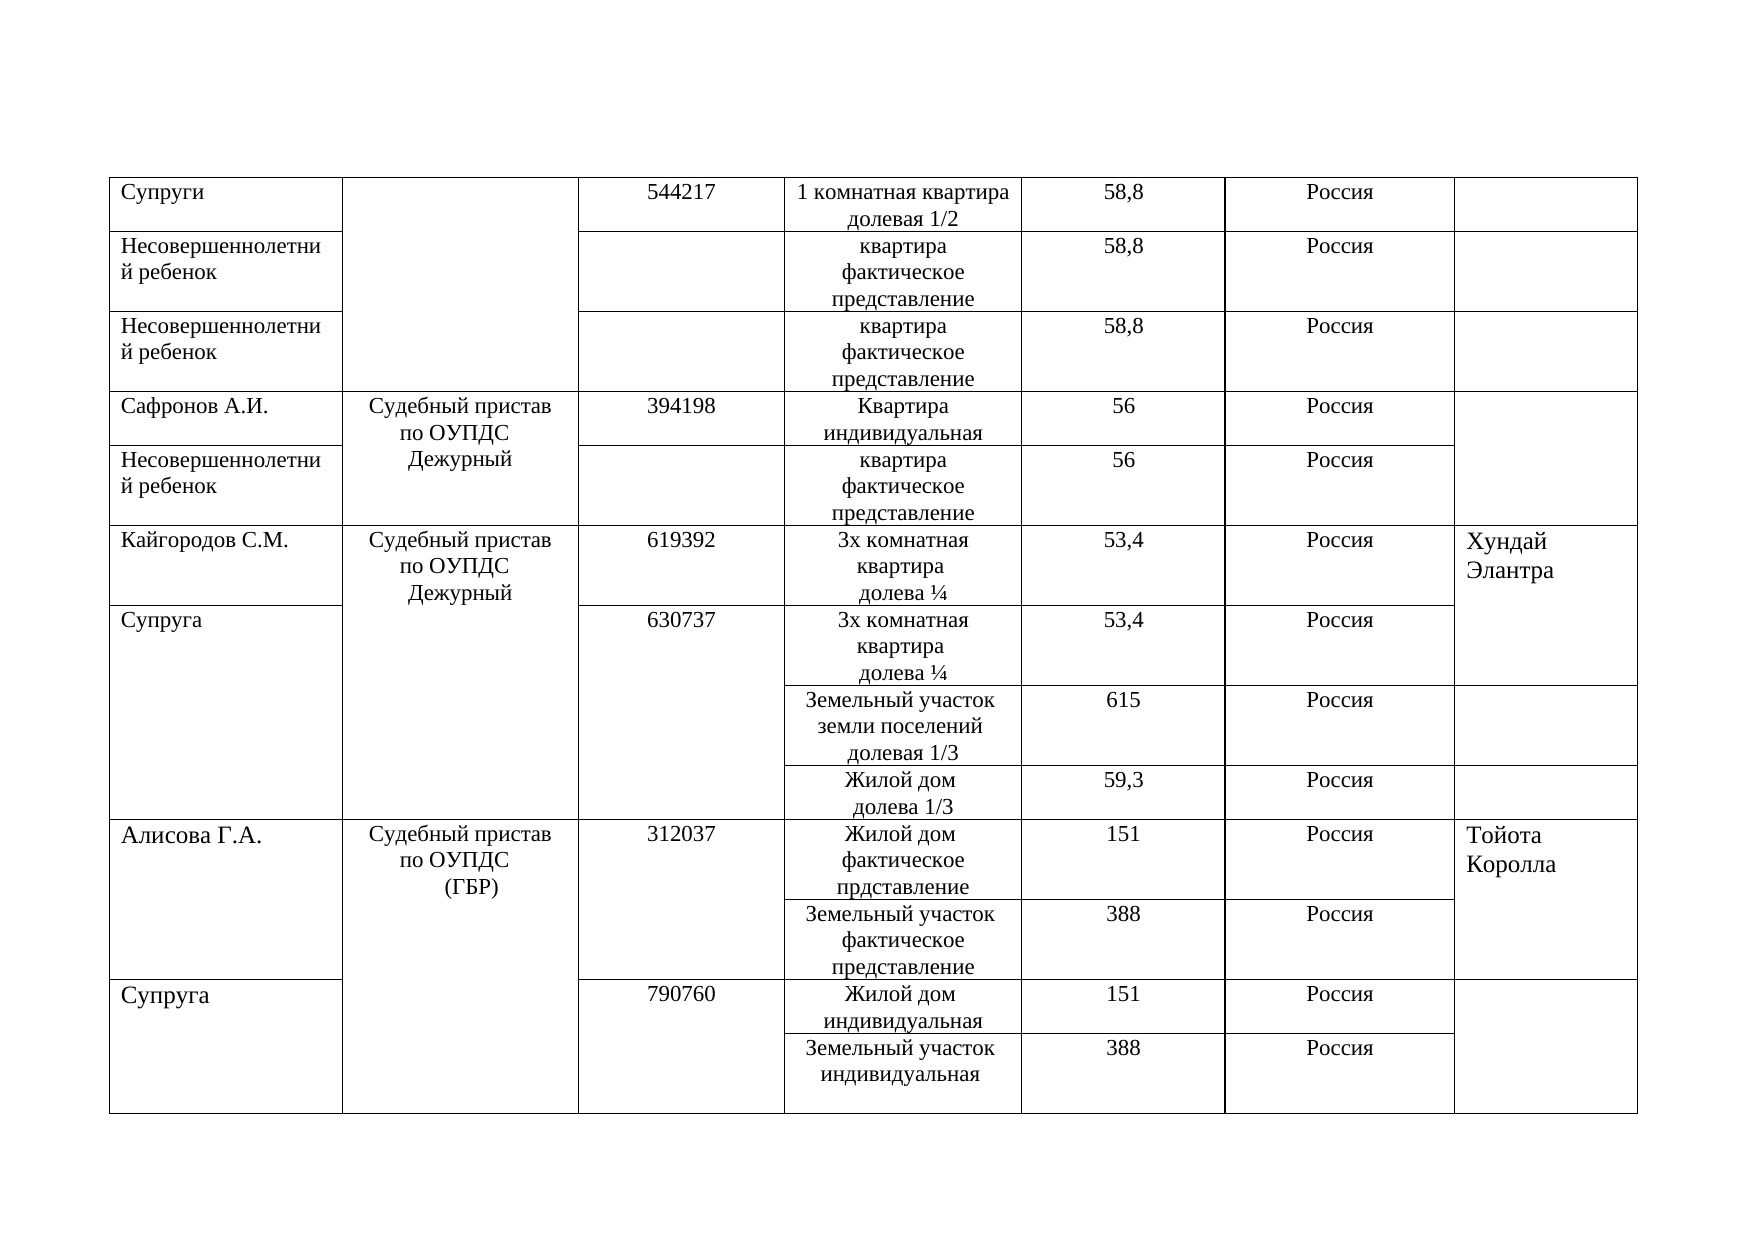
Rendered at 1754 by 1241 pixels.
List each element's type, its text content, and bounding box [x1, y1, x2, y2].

table_cell Россия [1226, 900, 1454, 979]
table_cell 790760 [579, 980, 784, 1113]
table_cell [579, 446, 784, 525]
table_cell 56 [1022, 446, 1224, 525]
table_cell 58,8 [1022, 232, 1224, 311]
table_cell Россия [1226, 686, 1454, 765]
table_cell [579, 312, 784, 391]
table_cell Россия [1226, 232, 1454, 311]
table_cell Земельный участок индивидуальная [785, 1034, 1021, 1113]
table_cell 1 комнатная квартира долевая 1/2 [785, 178, 1021, 231]
table_cell 58,8 [1022, 178, 1224, 231]
table_cell 58,8 [1022, 312, 1224, 391]
table_cell Супруги [110, 178, 342, 231]
table_cell Кайгородов С.М. [110, 526, 342, 605]
table_cell Судебный пристав по ОУПДС Дежурный [343, 392, 578, 525]
table_cell [1455, 232, 1637, 311]
table_cell Несовершеннолетний ребенок [110, 446, 342, 525]
table_cell Россия [1226, 606, 1454, 685]
table_cell 53,4 [1022, 606, 1224, 685]
table_cell 630737 [579, 606, 784, 819]
table_cell Судебный пристав по ОУПДС Дежурный [343, 526, 578, 819]
table_cell 56 [1022, 392, 1224, 445]
table_cell 59,3 [1022, 766, 1224, 819]
table_cell [579, 232, 784, 311]
table_cell Россия [1226, 980, 1454, 1033]
table_cell Несовершеннолетний ребенок [110, 312, 342, 391]
table_cell квартира фактическое представление [785, 232, 1021, 311]
table_cell Россия [1226, 766, 1454, 819]
table_cell Сафронов А.И. [110, 392, 342, 445]
table_cell Жилой дом индивидуальная [785, 980, 1021, 1033]
table_cell Россия [1226, 446, 1454, 525]
table_cell Россия [1226, 312, 1454, 391]
table_cell [1455, 312, 1637, 391]
table_cell Россия [1226, 1034, 1454, 1113]
table_cell квартира фактическое представление [785, 312, 1021, 391]
table_cell Земельный участок земли поселений долевая 1/3 [785, 686, 1021, 765]
table_cell Квартира индивидуальная [785, 392, 1021, 445]
table_cell [1455, 766, 1637, 819]
table_cell Земельный участок фактическое представление [785, 900, 1021, 979]
table_cell 615 [1022, 686, 1224, 765]
table_cell 388 [1022, 900, 1224, 979]
table_cell Несовершеннолетний ребенок [110, 232, 342, 311]
table_cell квартира фактическое представление [785, 446, 1021, 525]
table_cell [1455, 178, 1637, 231]
table_cell 3х комнатная квартира долева ¼ [785, 526, 1021, 605]
table_cell 312037 [579, 820, 784, 979]
table_cell Супруга [110, 606, 342, 819]
table_cell Россия [1226, 820, 1454, 899]
table_cell 3х комнатная квартира долева ¼ [785, 606, 1021, 685]
table_cell [343, 178, 578, 391]
table_cell Судебный пристав по ОУПДС (ГБР) [343, 820, 578, 1113]
table_cell Супруга [110, 980, 342, 1113]
table_cell Хундай Элантра [1455, 526, 1637, 685]
table_cell [1455, 686, 1637, 765]
table_cell 151 [1022, 820, 1224, 899]
table_cell 394198 [579, 392, 784, 445]
table_cell Россия [1226, 178, 1454, 231]
table_cell Алисова Г.А. [110, 820, 342, 979]
table_cell Тойота Королла [1455, 820, 1637, 979]
table_cell 53,4 [1022, 526, 1224, 605]
table_cell 388 [1022, 1034, 1224, 1113]
table_cell Жилой дом долева 1/3 [785, 766, 1021, 819]
table_cell 544217 [579, 178, 784, 231]
table_cell Россия [1226, 526, 1454, 605]
table_cell [1455, 392, 1637, 525]
table_cell [1455, 980, 1637, 1113]
table_cell Россия [1226, 392, 1454, 445]
table_cell 151 [1022, 980, 1224, 1033]
table_cell 619392 [579, 526, 784, 605]
table_cell Жилой дом фактическое прдставление [785, 820, 1021, 899]
